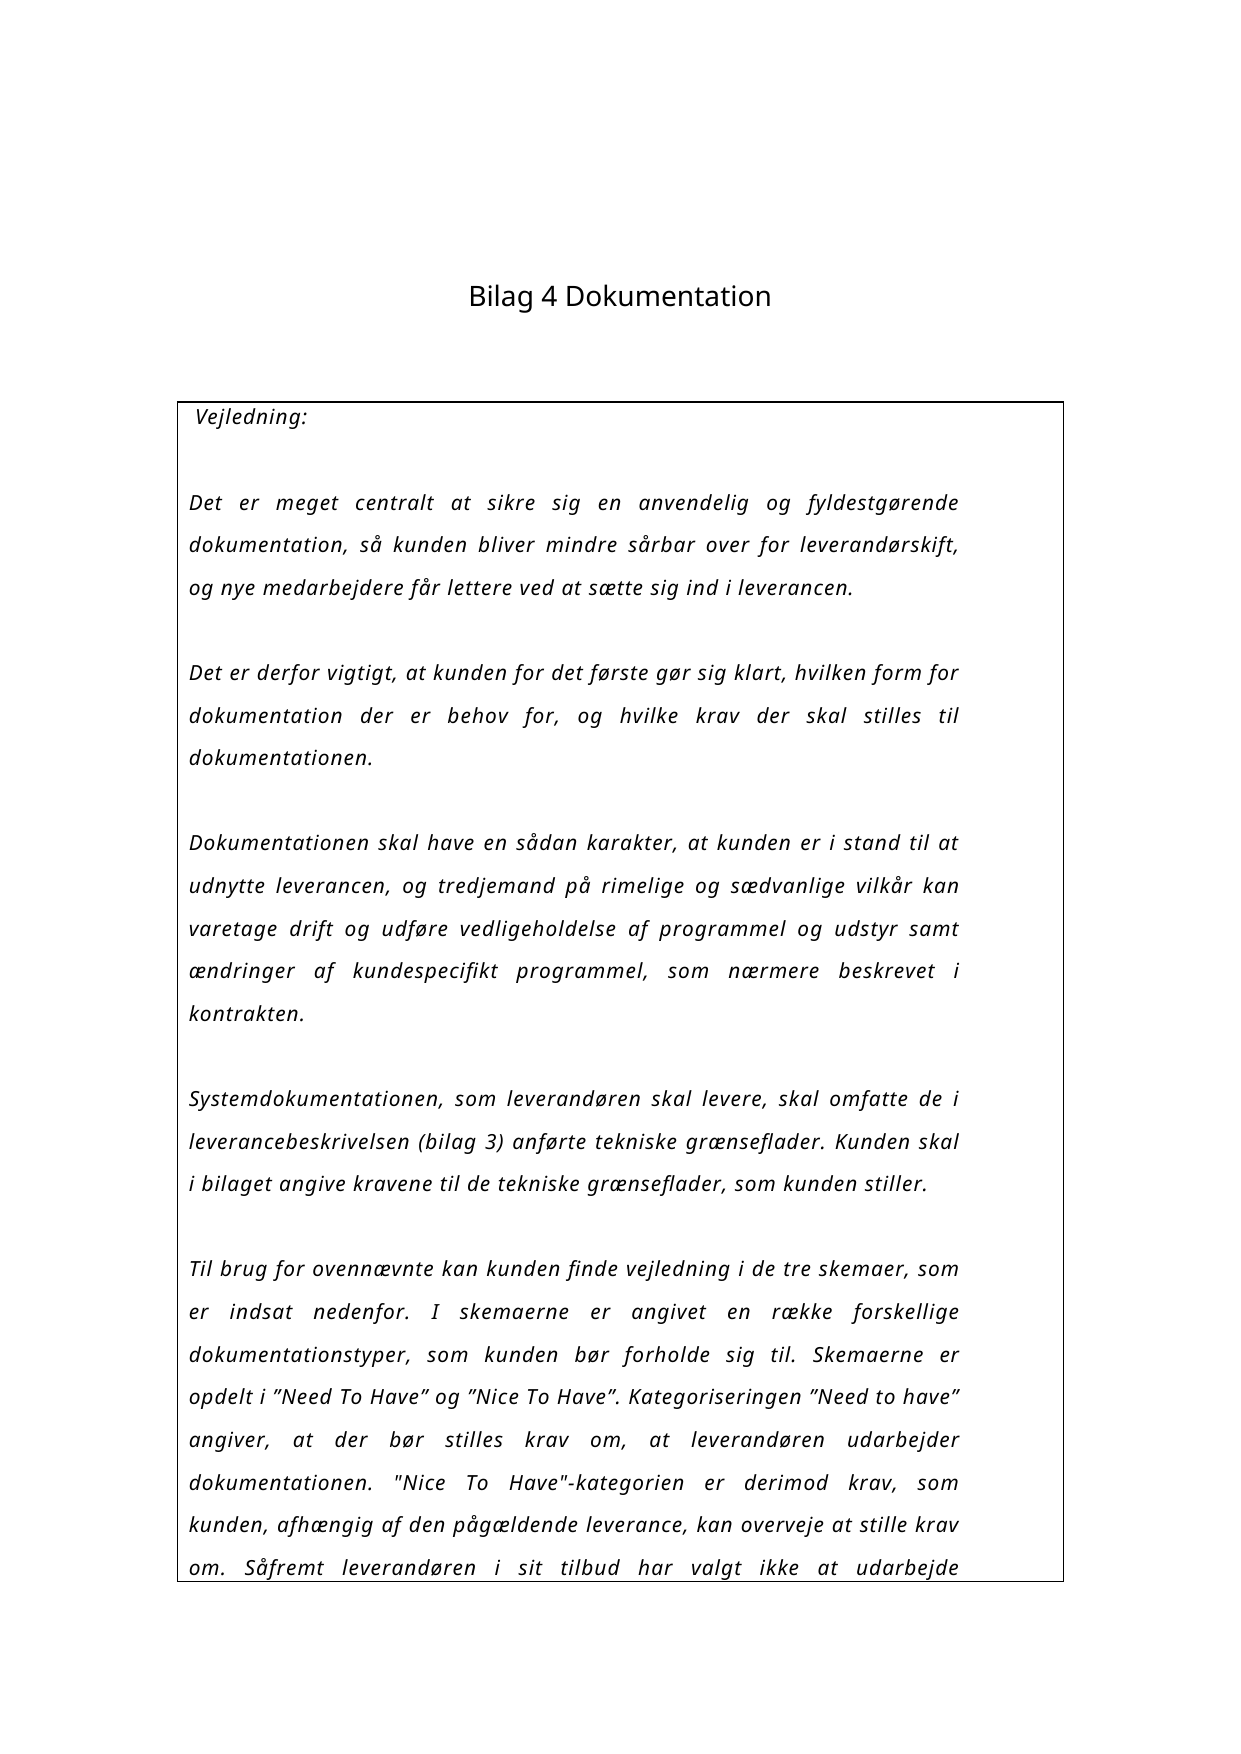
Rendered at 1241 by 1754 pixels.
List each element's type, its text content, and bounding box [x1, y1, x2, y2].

subtitle Bilag 4 Dokumentation [189, 276, 1051, 315]
table_header Vejledning: Det er meget centralt at sikre sig en anvendelig og fyldestgørende dokumentation, så kunden bliver mindre sårbar over for leverandørskift, og nye medarbejdere får lettere ved at sætte sig ind i leverancen. Det er derfor vigtigt, at kunden for det første gør sig klart, hvilken form for dokumentation der er behov for, og hvilke krav der skal stilles til dokumentationen. Dokumentationen skal have en sådan karakter, at kunden er i stand til at udnytte leverancen, og tredjemand på rimelige og sædvanlige vilkår kan varetage drift og udføre vedligeholdelse af programmel og udstyr samt ændringer af kundespecifikt programmel, som nærmere beskrevet i kontrakten. Systemdokumentationen, som leverandøren skal levere, skal omfatte de i leverancebeskrivelsen (bilag 3) anførte tekniske grænseflader. Kunden skal i bilaget angive kravene til de tekniske grænseflader, som kunden stiller. Til brug for ovennævnte kan kunden finde vejledning i de tre skemaer, som er indsat nedenfor. I skemaerne er angivet en række forskellige dokumentationstyper, som kunden bør forholde sig til. Skemaerne er opdelt i ”Need To Have” og ”Nice To Have”. Kategoriseringen ”Need to have” angiver, at der bør stilles krav om, at leverandøren udarbejder dokumentationen. "Nice To Have"-kategorien er derimod krav, som kunden, afhængig af den pågældende leverance, kan overveje at stille krav om. Såfremt leverandøren i sit tilbud har valgt ikke at udarbejde dokumentationen, bør kunden kræve, at leverandøren skriftligt beskriver, hvorfor dokumentationen ikke udarbejdes. Bemærk, at det ene skema vedrører ”Need To Have” krav, som bør stilles, hvis leverandøren skal drifte leverancen. Skemaerne indeholder følgende information: Fase angiver i hvilken fase det pågældende dokument normalt udarbejdes. Dokumenttype angiver navnet på det pågældende dokument. Beskrivelse beskriver med få ord indholdet i dokumentet. Formål og indhold indeholder en mere detaljeret beskrivelse af hvert enkelt dokument. Kvalitetskrav kan anvendes til at sikre, at det pågældende dokument opfylder grundlæggende kvalitetskriterier. Dette bilag baserer sig på, at dokumentationen bliver en integreret del af projektet, som udarbejdes løbende, efterhånden som projektet skrider frem. Herved øger kunden muligheden for, at dokumentationen er anvendelig – også hvis projektet afbrydes midt i forløbet. I bilaget skal kunden således angive den dokumentation, leverandøren skal levere ved overtagelsesprøven, delleveranceprøver, hvis leverancen leveres i delleverancer, eller andre prøver. Medmindre andet er angivet i bilaget, skal al dokumentation leveres og godkendes senest på overtagelsesdagen. I kontrakten er der i punkt 3.4 henvist til bilag 4 (dokumentation). ”Need-to-have” - dokumentation "Need-to-have" - dokumentation ved drift ”Nice-to-have” - dokumentation [178, 403, 1063, 1581]
